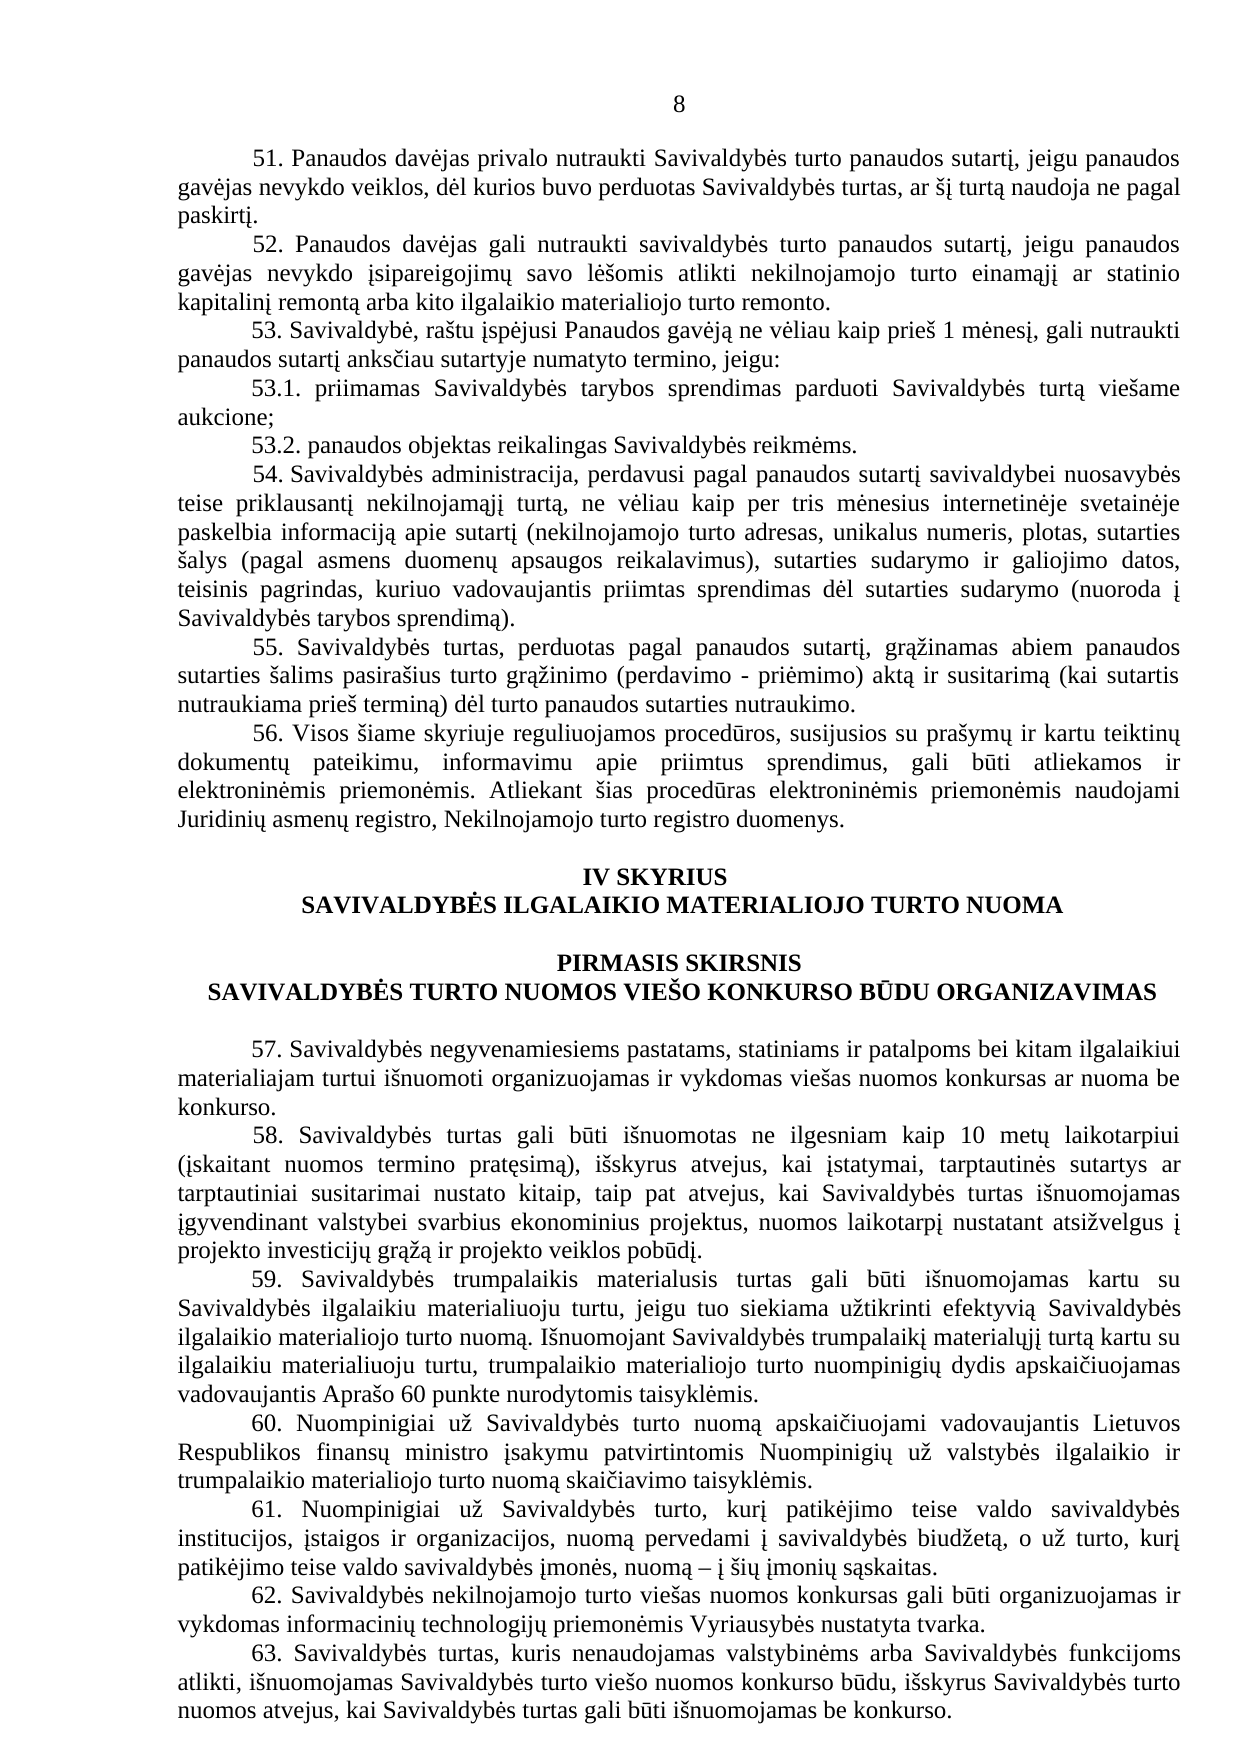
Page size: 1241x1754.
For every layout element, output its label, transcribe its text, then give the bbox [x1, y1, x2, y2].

text 56. Visos šiame skyriuje reguliuojamos procedūros, susijusios su prašymų ir kartu teiktinų dokumentų pateikimu, informavimu apie priimtus sprendimus, gali būti atliekamos ir elektroninėmis priemonėmis. Atliekant šias procedūras elektroninėmis priemonėmis naudojami Juridinių asmenų registro, Nekilnojamojo turto registro duomenys. [177, 718, 1181, 833]
text 59. Savivaldybės trumpalaikis materialusis turtas gali būti išnuomojamas kartu su Savivaldybės ilgalaikiu materialiuoju turtu, jeigu tuo siekiama užtikrinti efektyvią Savivaldybės ilgalaikio materialiojo turto nuomą. Išnuomojant Savivaldybės trumpalaikį materialųjį turtą kartu su ilgalaikiu materialiuoju turtu, trumpalaikio materialiojo turto nuompinigių dydis apskaičiuojamas vadovaujantis Aprašo 60 punkte nurodytomis taisyklėmis. [177, 1264, 1181, 1408]
text 57. Savivaldybės negyvenamiesiems pastatams, statiniams ir patalpoms bei kitam ilgalaikiui materialiajam turtui išnuomoti organizuojamas ir vykdomas viešas nuomos konkursas ar nuoma be konkurso. [177, 1034, 1181, 1120]
text 55. Savivaldybės turtas, perduotas pagal panaudos sutartį, grąžinamas abiem panaudos sutarties šalims pasirašius turto grąžinimo (perdavimo - priėmimo) aktą ir susitarimą (kai sutartis nutraukiama prieš terminą) dėl turto panaudos sutarties nutraukimo. [177, 632, 1181, 718]
text 61. Nuompinigiai už Savivaldybės turto, kurį patikėjimo teise valdo savivaldybės institucijos, įstaigos ir organizacijos, nuomą pervedami į savivaldybės biudžetą, o už turto, kurį patikėjimo teise valdo savivaldybės įmonės, nuomą – į šių įmonių sąskaitas. [177, 1494, 1181, 1580]
text SAVIVALDYBĖS ILGALAIKIO MATERIALIOJO TURTO NUOMA [177, 890, 1181, 919]
text 51. Panaudos davėjas privalo nutraukti Savivaldybės turto panaudos sutartį, jeigu panaudos gavėjas nevykdo veiklos, dėl kurios buvo perduotas Savivaldybės turtas, ar šį turtą naudoja ne pagal paskirtį. [177, 143, 1181, 229]
text 58. Savivaldybės turtas gali būti išnuomotas ne ilgesniam kaip 10 metų laikotarpiui (įskaitant nuomos termino pratęsimą), išskyrus atvejus, kai įstatymai, tarptautinės sutartys ar tarptautiniai susitarimai nustato kitaip, taip pat atvejus, kai Savivaldybės turtas išnuomojamas įgyvendinant valstybei svarbius ekonominius projektus, nuomos laikotarpį nustatant atsižvelgus į projekto investicijų grąžą ir projekto veiklos pobūdį. [177, 1120, 1181, 1264]
text IV SKYRIUS [447, 862, 1181, 890]
text 53.1. priimamas Savivaldybės tarybos sprendimas parduoti Savivaldybės turtą viešame aukcione; [177, 373, 1181, 430]
text SAVIVALDYBĖS TURTO NUOMOS VIEŠO KONKURSO BŪDU ORGANIZAVIMAS [184, 977, 1181, 1005]
text 54. Savivaldybės administracija, perdavusi pagal panaudos sutartį savivaldybei nuosavybės teise priklausantį nekilnojamąjį turtą, ne vėliau kaip per tris mėnesius internetinėje svetainėje paskelbia informaciją apie sutartį (nekilnojamojo turto adresas, unikalus numeris, plotas, sutarties šalys (pagal asmens duomenų apsaugos reikalavimus), sutarties sudarymo ir galiojimo datos, teisinis pagrindas, kuriuo vadovaujantis priimtas sprendimas dėl sutarties sudarymo (nuoroda į Savivaldybės tarybos sprendimą). [177, 459, 1181, 632]
text 60. Nuompinigiai už Savivaldybės turto nuomą apskaičiuojami vadovaujantis Lietuvos Respublikos finansų ministro įsakymu patvirtintomis Nuompinigių už valstybės ilgalaikio ir trumpalaikio materialiojo turto nuomą skaičiavimo taisyklėmis. [177, 1408, 1181, 1494]
text 53.2. panaudos objektas reikalingas Savivaldybės reikmėms. [177, 430, 1181, 459]
text 62. Savivaldybės nekilnojamojo turto viešas nuomos konkursas gali būti organizuojamas ir vykdomas informacinių technologijų priemonėmis Vyriausybės nustatyta tvarka. [177, 1580, 1181, 1638]
text PIRMASIS SKIRSNIS [177, 948, 1181, 977]
text 52. Panaudos davėjas gali nutraukti savivaldybės turto panaudos sutartį, jeigu panaudos gavėjas nevykdo įsipareigojimų savo lėšomis atlikti nekilnojamojo turto einamąjį ar statinio kapitalinį remontą arba kito ilgalaikio materialiojo turto remonto. [177, 229, 1181, 315]
text 63. Savivaldybės turtas, kuris nenaudojamas valstybinėms arba Savivaldybės funkcijoms atlikti, išnuomojamas Savivaldybės turto viešo nuomos konkurso būdu, išskyrus Savivaldybės turto nuomos atvejus, kai Savivaldybės turtas gali būti išnuomojamas be konkurso. [177, 1638, 1181, 1724]
text 53. Savivaldybė, raštu įspėjusi Panaudos gavėją ne vėliau kaip prieš 1 mėnesį, gali nutraukti panaudos sutartį anksčiau sutartyje numatyto termino, jeigu: [177, 315, 1181, 373]
